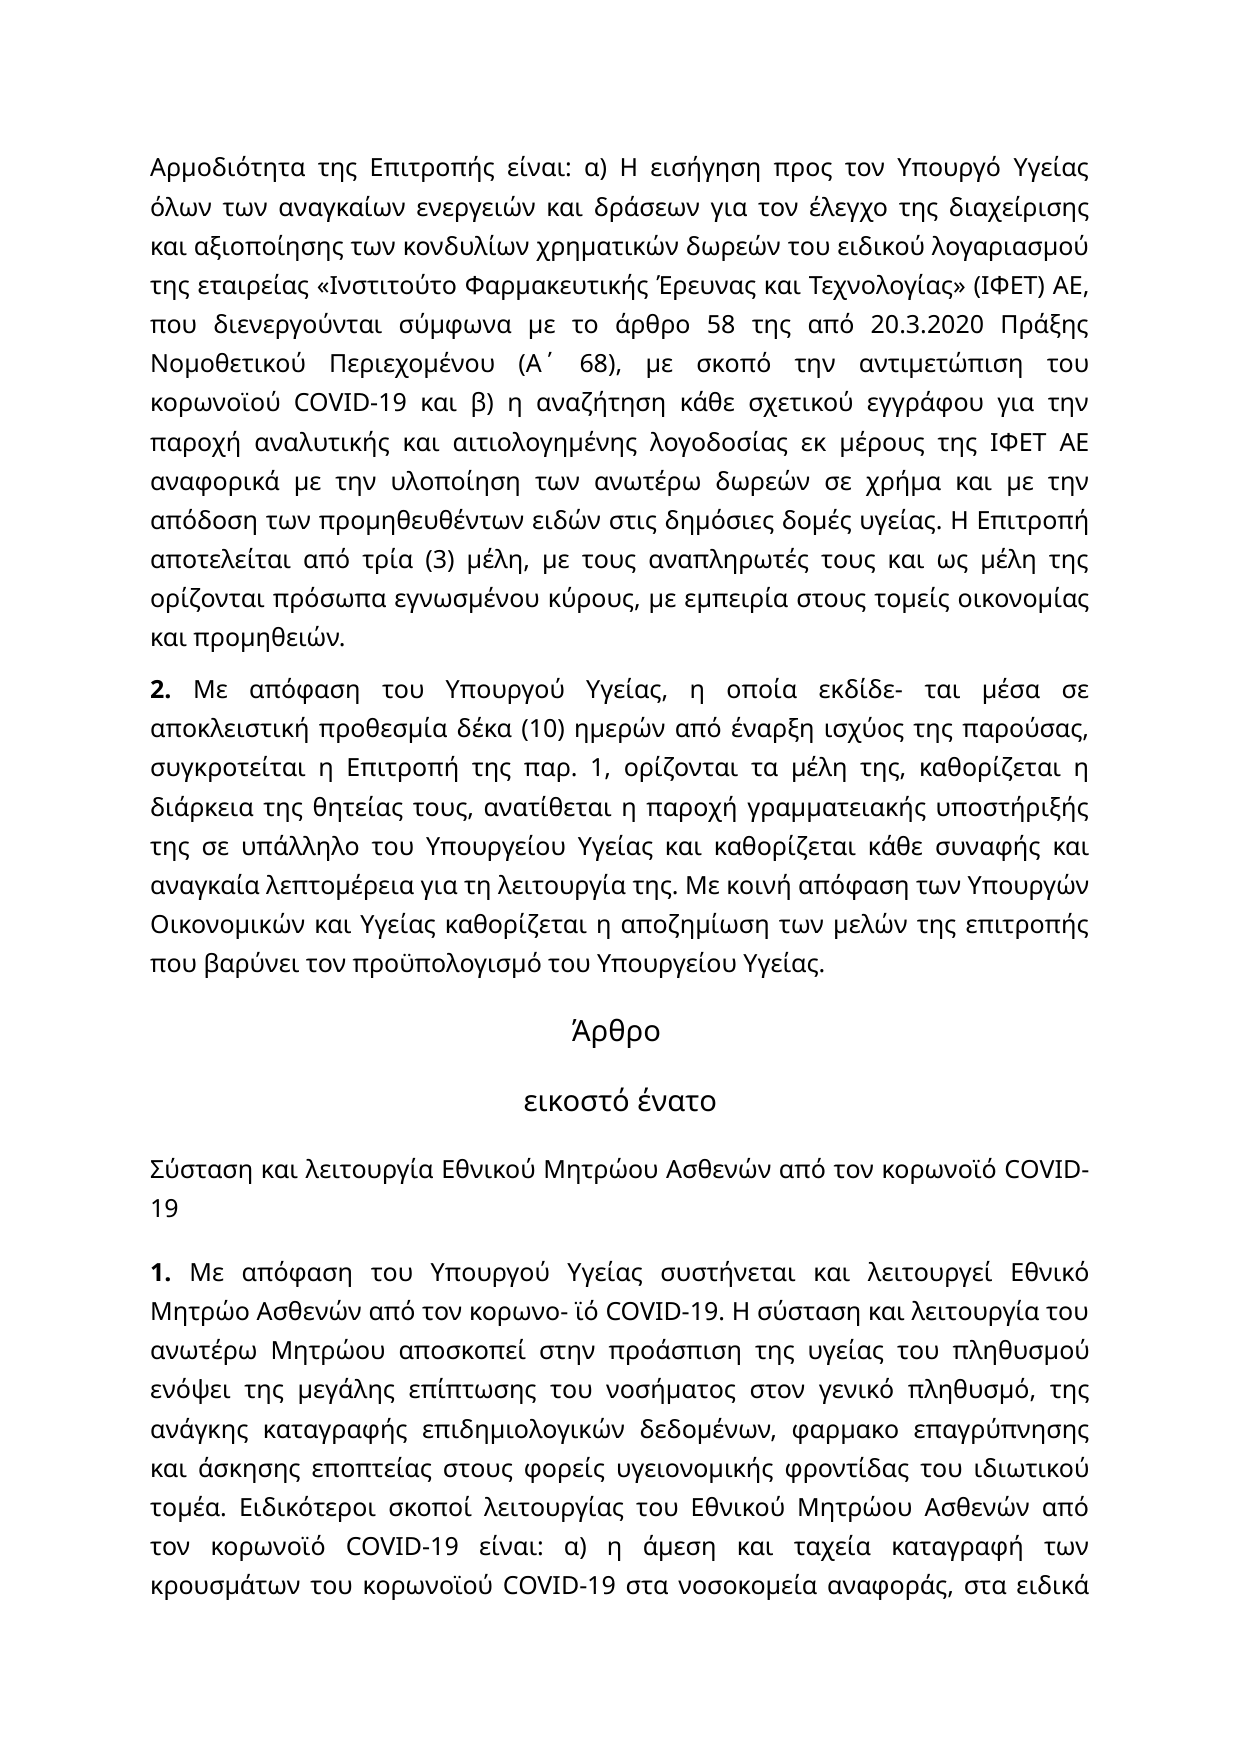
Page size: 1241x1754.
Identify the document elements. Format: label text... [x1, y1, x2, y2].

text 1. Με απόφαση του Υπουργού Υγείας συστήνεται και λειτουργεί Εθνικό Μητρώο Ασθενών από τον κορωνο- ϊό COVID-19. Η σύσταση και λειτουργία του ανωτέρω Μητρώου αποσκοπεί στην προάσπιση της υγείας του πληθυσμού ενόψει της μεγάλης επίπτωσης του νοσήματος στον γενικό πληθυσμό, της ανάγκης καταγραφής επιδημιολογικών δεδομένων, φαρμακο επαγρύπνησης και άσκησης εποπτείας στους φορείς υγειονομικής φροντίδας του ιδιωτικού τομέα. Ειδικότεροι σκοποί λειτουργίας του Εθνικού Μητρώου Ασθενών από τον κορωνοϊό COVID-19 είναι: α) η άμεση και ταχεία καταγραφή των κρουσμάτων του κορωνοϊού COVID-19 στα νοσοκομεία αναφοράς, στα ειδικά [150, 1254, 1090, 1602]
subtitle Άρθρο [150, 1010, 1090, 1050]
text Σύσταση και λειτουργία Εθνικού Μητρώου Ασθενών από τον κορωνοϊό CΟVID-19 [150, 1151, 1090, 1224]
text Αρμοδιότητα της Επιτροπής είναι: α) Η εισήγηση προς τον Υπουργό Υγείας όλων των αναγκαίων ενεργειών και δράσεων για τον έλεγχο της διαχείρισης και αξιοποίησης των κονδυλίων χρηματικών δωρεών του ειδικού λογαριασμού της εταιρείας «Ινστιτούτο Φαρμακευτικής Έρευνας και Τεχνολογίας» (ΙΦΕΤ) ΑΕ, που διενεργούνται σύμφωνα με το άρθρο 58 της από 20.3.2020 Πράξης Νομοθετικού Περιεχομένου (Α΄ 68), με σκοπό την αντιμετώπιση του κορωνοϊού COVID-19 και β) η αναζήτηση κάθε σχετικού εγγράφου για την παροχή αναλυτικής και αιτιολογημένης λογοδοσίας εκ μέρους της ΙΦΕΤ ΑΕ αναφορικά με την υλοποίηση των ανωτέρω δωρεών σε χρήμα και με την απόδοση των προμηθευθέντων ειδών στις δημόσιες δομές υγείας. Η Επιτροπή αποτελείται από τρία (3) μέλη, με τους αναπληρωτές τους και ως μέλη της ορίζονται πρόσωπα εγνωσμένου κύρους, με εμπειρία στους τομείς οικονομίας και προμηθειών. [150, 150, 1090, 654]
text 2. Με απόφαση του Υπουργού Υγείας, η οποία εκδίδε- ται μέσα σε αποκλειστική προθεσμία δέκα (10) ημερών από έναρξη ισχύος της παρούσας, συγκροτείται η Επιτροπή της παρ. 1, ορίζονται τα μέλη της, καθορίζεται η διάρκεια της θητείας τους, ανατίθεται η παροχή γραμματειακής υποστήριξής της σε υπάλληλο του Υπουργείου Υγείας και καθορίζεται κάθε συναφής και αναγκαία λεπτομέρεια για τη λειτουργία της. Με κοινή απόφαση των Υπουργών Οικονομικών και Υγείας καθορίζεται η αποζημίωση των μελών της επιτροπής που βαρύνει τον προϋπολογισμό του Υπουργείου Υγείας. [150, 672, 1090, 980]
subtitle εικοστό ένατο [150, 1081, 1090, 1120]
